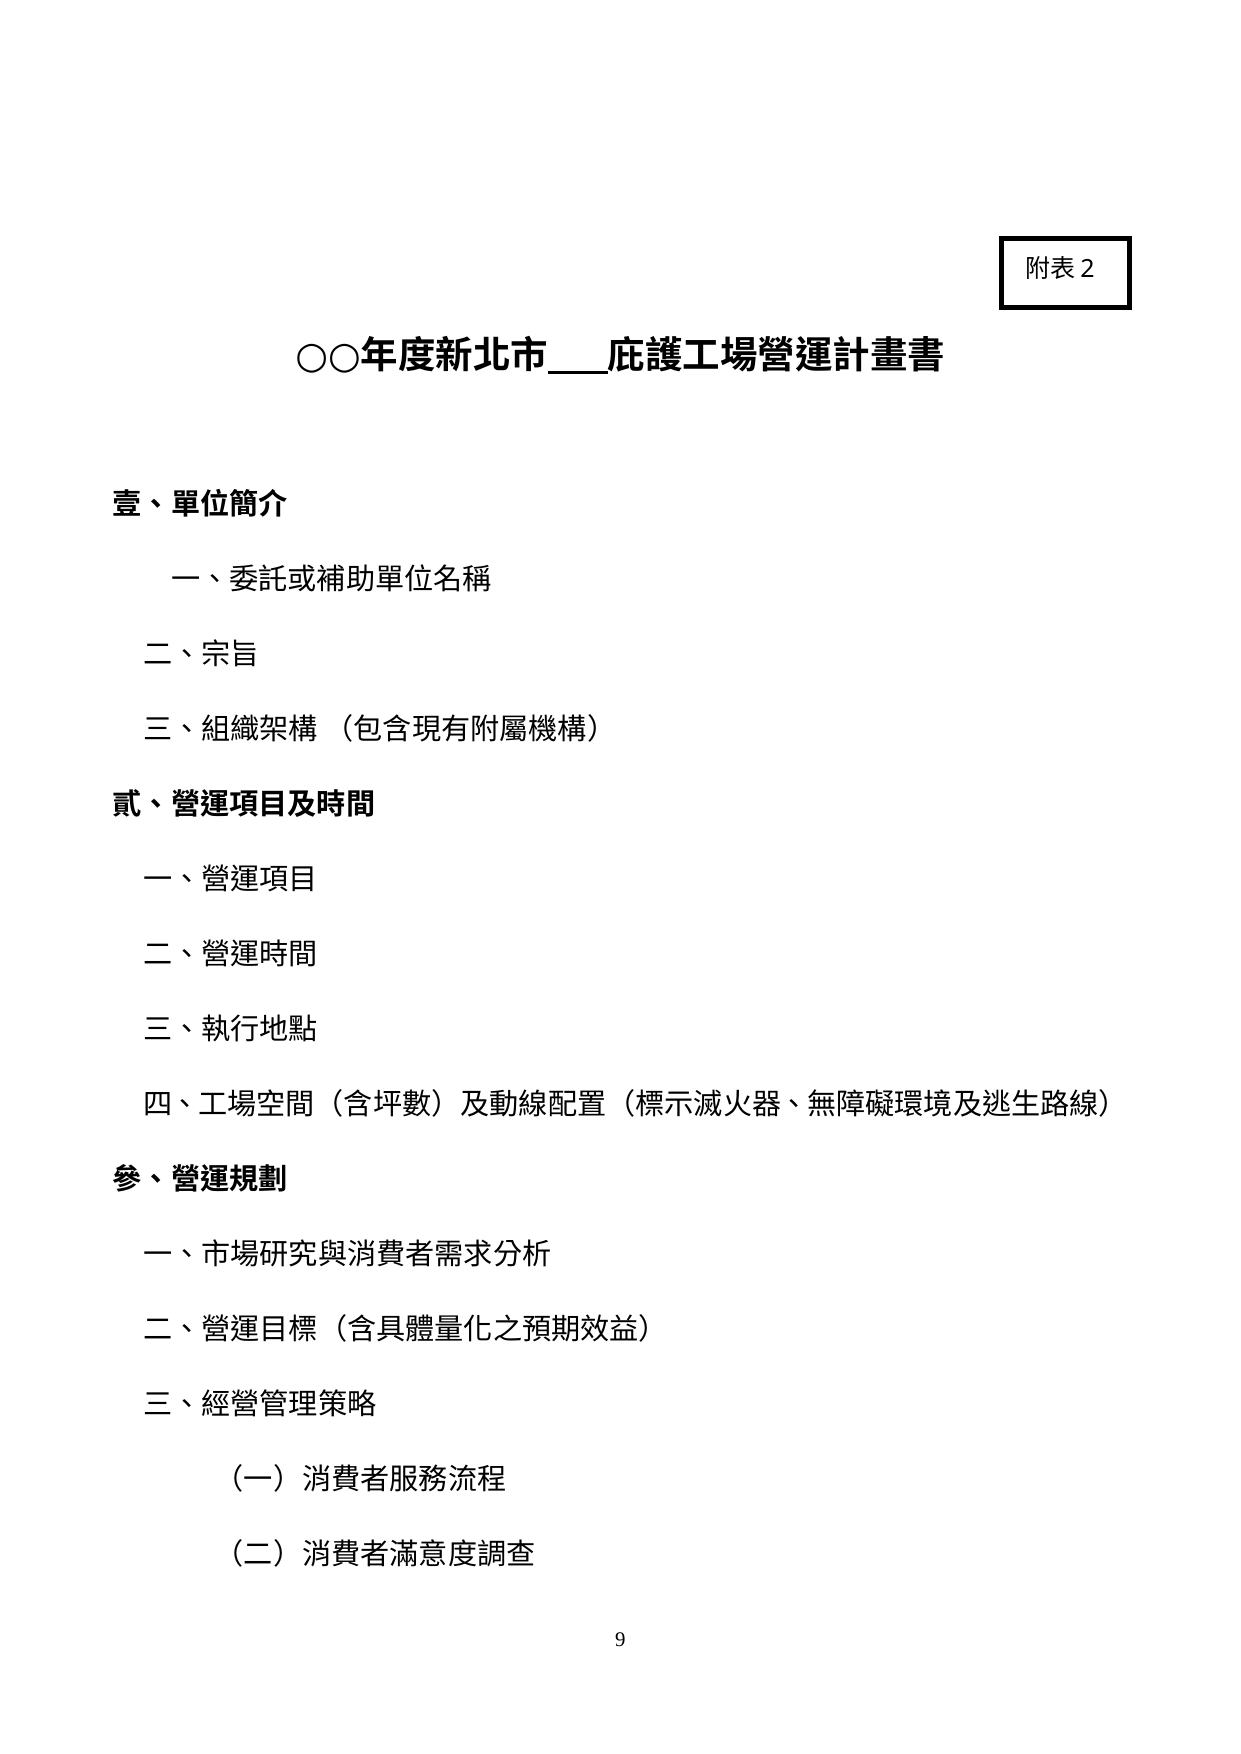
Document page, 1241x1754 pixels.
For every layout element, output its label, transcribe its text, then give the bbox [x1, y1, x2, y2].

text 四、工場空間（含坪數）及動線配置（標示滅火器、無障礙環境及逃生路線） [112, 1064, 1128, 1139]
text 一、營運項目 [112, 839, 1128, 914]
text 壹、單位簡介 [112, 464, 1128, 539]
text 三、組織架構 （包含現有附屬機構） [112, 689, 1128, 764]
text ○○年度新北市 庇護工場營運計畫書 [112, 314, 1128, 389]
text 貳、營運項目及時間 [112, 764, 1128, 839]
text （一）消費者服務流程 [112, 1439, 1128, 1514]
text 三、執行地點 [112, 989, 1128, 1064]
text （二）消費者滿意度調查 [112, 1514, 1128, 1589]
text 一、市場研究與消費者需求分析 [112, 1214, 1128, 1289]
text 附表2 [1019, 249, 1112, 285]
text 參、營運規劃 [112, 1139, 1128, 1214]
text 一、委託或補助單位名稱 二、宗旨 [112, 539, 1128, 689]
text 二、營運時間 [112, 914, 1128, 989]
text 二、營運目標（含具體量化之預期效益） [112, 1289, 1128, 1364]
text 三、經營管理策略 [112, 1364, 1128, 1439]
